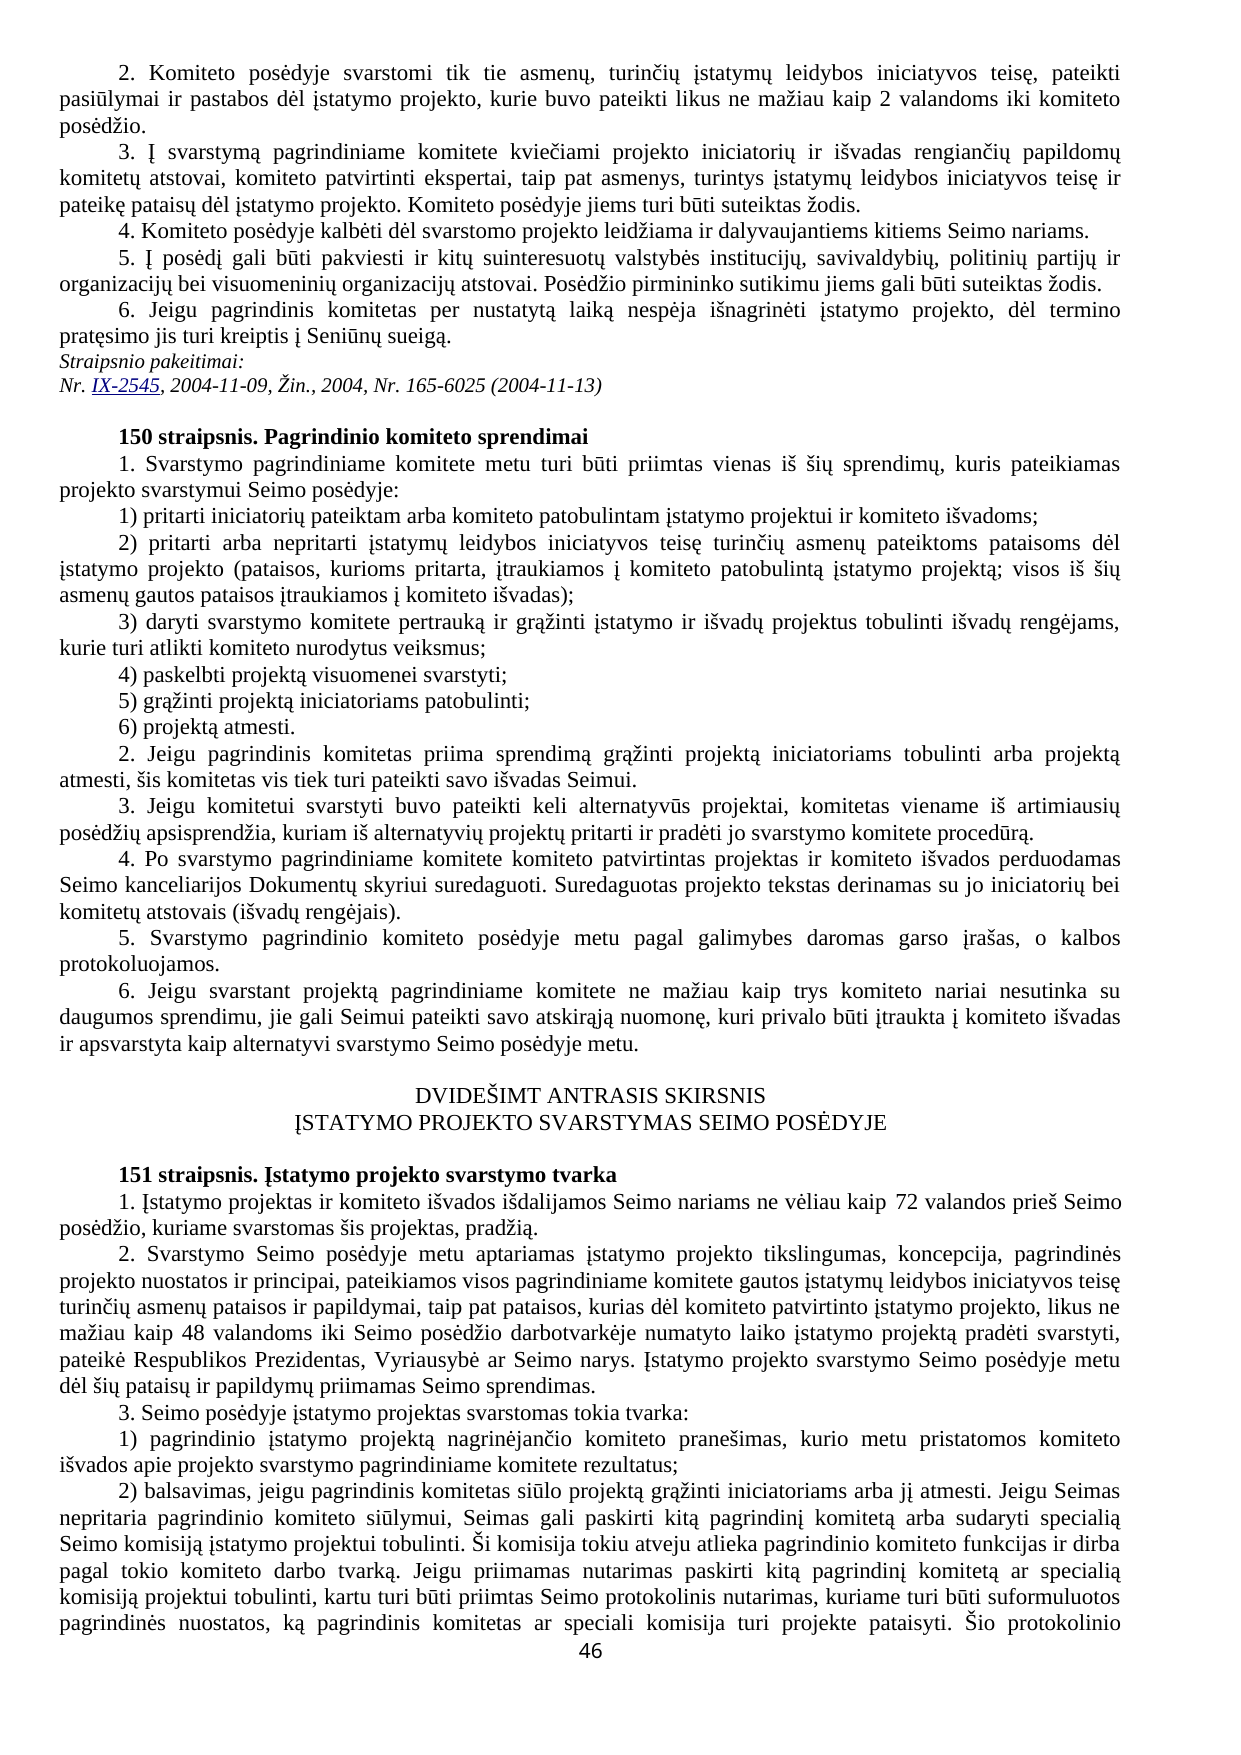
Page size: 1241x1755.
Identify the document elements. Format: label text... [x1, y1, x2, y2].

text 4. Komiteto posėdyje kalbėti dėl svarstomo projekto leidžiama ir dalyvaujantiems kitiems Seimo nariams. [59, 217, 1122, 243]
text 5. Į posėdį gali būti pakviesti ir kitų suinteresuotų valstybės institucijų, savivaldybių, politinių partijų ir organizacijų bei visuomeninių organizacijų atstovai. Posėdžio pirmininko sutikimu jiems gali būti suteiktas žodis. [59, 243, 1122, 296]
text 2. Komiteto posėdyje svarstomi tik tie asmenų, turinčių įstatymų leidybos iniciatyvos teisę, pateikti pasiūlymai ir pastabos dėl įstatymo projekto, kurie buvo pateikti likus ne mažiau kaip 2 valandoms iki komiteto posėdžio. [59, 59, 1122, 138]
text 4. Po svarstymo pagrindiniame komitete komiteto patvirtintas projektas ir komiteto išvados perduodamas Seimo kanceliarijos Dokumentų skyriui suredaguoti. Suredaguotas projekto tekstas derinamas su jo iniciatorių bei komitetų atstovais (išvadų rengėjais). [59, 845, 1122, 924]
text Nr. IX-2545, 2004-11-09, Žin., 2004, Nr. 165-6025 (2004-11-13) [59, 373, 1122, 397]
text 3. Į svarstymą pagrindiniame komitete kviečiami projekto iniciatorių ir išvadas rengiančių papildomų komitetų atstovai, komiteto patvirtinti ekspertai, taip pat asmenys, turintys įstatymų leidybos iniciatyvos teisę ir pateikę pataisų dėl įstatymo projekto. Komiteto posėdyje jiems turi būti suteiktas žodis. [59, 138, 1122, 217]
text 4) paskelbti projektą visuomenei svarstyti; [59, 661, 1122, 687]
text Straipsnio pakeitimai: [59, 349, 1122, 373]
text 150 straipsnis. Pagrindinio komiteto sprendimai [59, 423, 1122, 450]
text 2) balsavimas, jeigu pagrindinis komitetas siūlo projektą grąžinti iniciatoriams arba jį atmesti. Jeigu Seimas nepritaria pagrindinio komiteto siūlymui, Seimas gali paskirti kitą pagrindinį komitetą arba sudaryti specialią Seimo komisiją įstatymo projektui tobulinti. Ši komisija tokiu atveju atlieka pagrindinio komiteto funkcijas ir dirba pagal tokio komiteto darbo tvarką. Jeigu priimamas nutarimas paskirti kitą pagrindinį komitetą ar specialią komisiją projektui tobulinti, kartu turi būti priimtas Seimo protokolinis nutarimas, kuriame turi būti suformuluotos pagrindinės nuostatos, ką pagrindinis komitetas ar speciali komisija turi projekte pataisyti. Šio protokolinio [59, 1478, 1122, 1636]
text 5. Svarstymo pagrindinio komiteto posėdyje metu pagal galimybes daromas garso įrašas, o kalbos protokoluojamos. [59, 924, 1122, 977]
text 2. Svarstymo Seimo posėdyje metu aptariamas įstatymo projekto tikslingumas, koncepcija, pagrindinės projekto nuostatos ir principai, pateikiamos visos pagrindiniame komitete gautos įstatymų leidybos iniciatyvos teisę turinčių asmenų pataisos ir papildymai, taip pat pataisos, kurias dėl komiteto patvirtinto įstatymo projekto, likus ne mažiau kaip 48 valandoms iki Seimo posėdžio darbotvarkėje numatyto laiko įstatymo projektą pradėti svarstyti, pateikė Respublikos Prezidentas, Vyriausybė ar Seimo narys. Įstatymo projekto svarstymo Seimo posėdyje metu dėl šių pataisų ir papildymų priimamas Seimo sprendimas. [59, 1240, 1122, 1398]
text 2. Jeigu pagrindinis komitetas priima sprendimą grąžinti projektą iniciatoriams tobulinti arba projektą atmesti, šis komitetas vis tiek turi pateikti savo išvadas Seimui. [59, 740, 1122, 792]
text 151 straipsnis. Įstatymo projekto svarstymo tvarka [59, 1161, 1122, 1188]
text 6) projektą atmesti. [59, 713, 1122, 740]
text 6. Jeigu svarstant projektą pagrindiniame komitete ne mažiau kaip trys komiteto nariai nesutinka su daugumos sprendimu, jie gali Seimui pateikti savo atskirąją nuomonę, kuri privalo būti įtraukta į komiteto išvadas ir apsvarstyta kaip alternatyvi svarstymo Seimo posėdyje metu. [59, 977, 1122, 1056]
text 1. Įstatymo projektas ir komiteto išvados išdalijamos Seimo nariams ne vėliau kaip 72 valandos prieš Seimo posėdžio, kuriame svarstomas šis projektas, pradžią. [59, 1188, 1122, 1240]
text DVIDEŠIMT ANTRASIS SKIRSNIS [59, 1082, 1122, 1109]
text ĮSTATYMO PROJEKTO SVARSTYMAS SEIMO POSĖDYJE [59, 1109, 1122, 1135]
text 5) grąžinti projektą iniciatoriams patobulinti; [59, 687, 1122, 713]
text 1) pagrindinio įstatymo projektą nagrinėjančio komiteto pranešimas, kurio metu pristatomos komiteto išvados apie projekto svarstymo pagrindiniame komitete rezultatus; [59, 1425, 1122, 1478]
text 1. Svarstymo pagrindiniame komitete metu turi būti priimtas vienas iš šių sprendimų, kuris pateikiamas projekto svarstymui Seimo posėdyje: [59, 450, 1122, 502]
text 6. Jeigu pagrindinis komitetas per nustatytą laiką nespėja išnagrinėti įstatymo projekto, dėl termino pratęsimo jis turi kreiptis į Seniūnų sueigą. [59, 296, 1122, 349]
text 3. Jeigu komitetui svarstyti buvo pateikti keli alternatyvūs projektai, komitetas viename iš artimiausių posėdžių apsisprendžia, kuriam iš alternatyvių projektų pritarti ir pradėti jo svarstymo komitete procedūrą. [59, 792, 1122, 845]
text 3) daryti svarstymo komitete pertrauką ir grąžinti įstatymo ir išvadų projektus tobulinti išvadų rengėjams, kurie turi atlikti komiteto nurodytus veiksmus; [59, 608, 1122, 661]
text 1) pritarti iniciatorių pateiktam arba komiteto patobulintam įstatymo projektui ir komiteto išvadoms; [59, 502, 1122, 529]
text 3. Seimo posėdyje įstatymo projektas svarstomas tokia tvarka: [59, 1398, 1122, 1425]
text 2) pritarti arba nepritarti įstatymų leidybos iniciatyvos teisę turinčių asmenų pateiktoms pataisoms dėl įstatymo projekto (pataisos, kurioms pritarta, įtraukiamos į komiteto patobulintą įstatymo projektą; visos iš šių asmenų gautos pataisos įtraukiamos į komiteto išvadas); [59, 529, 1122, 608]
